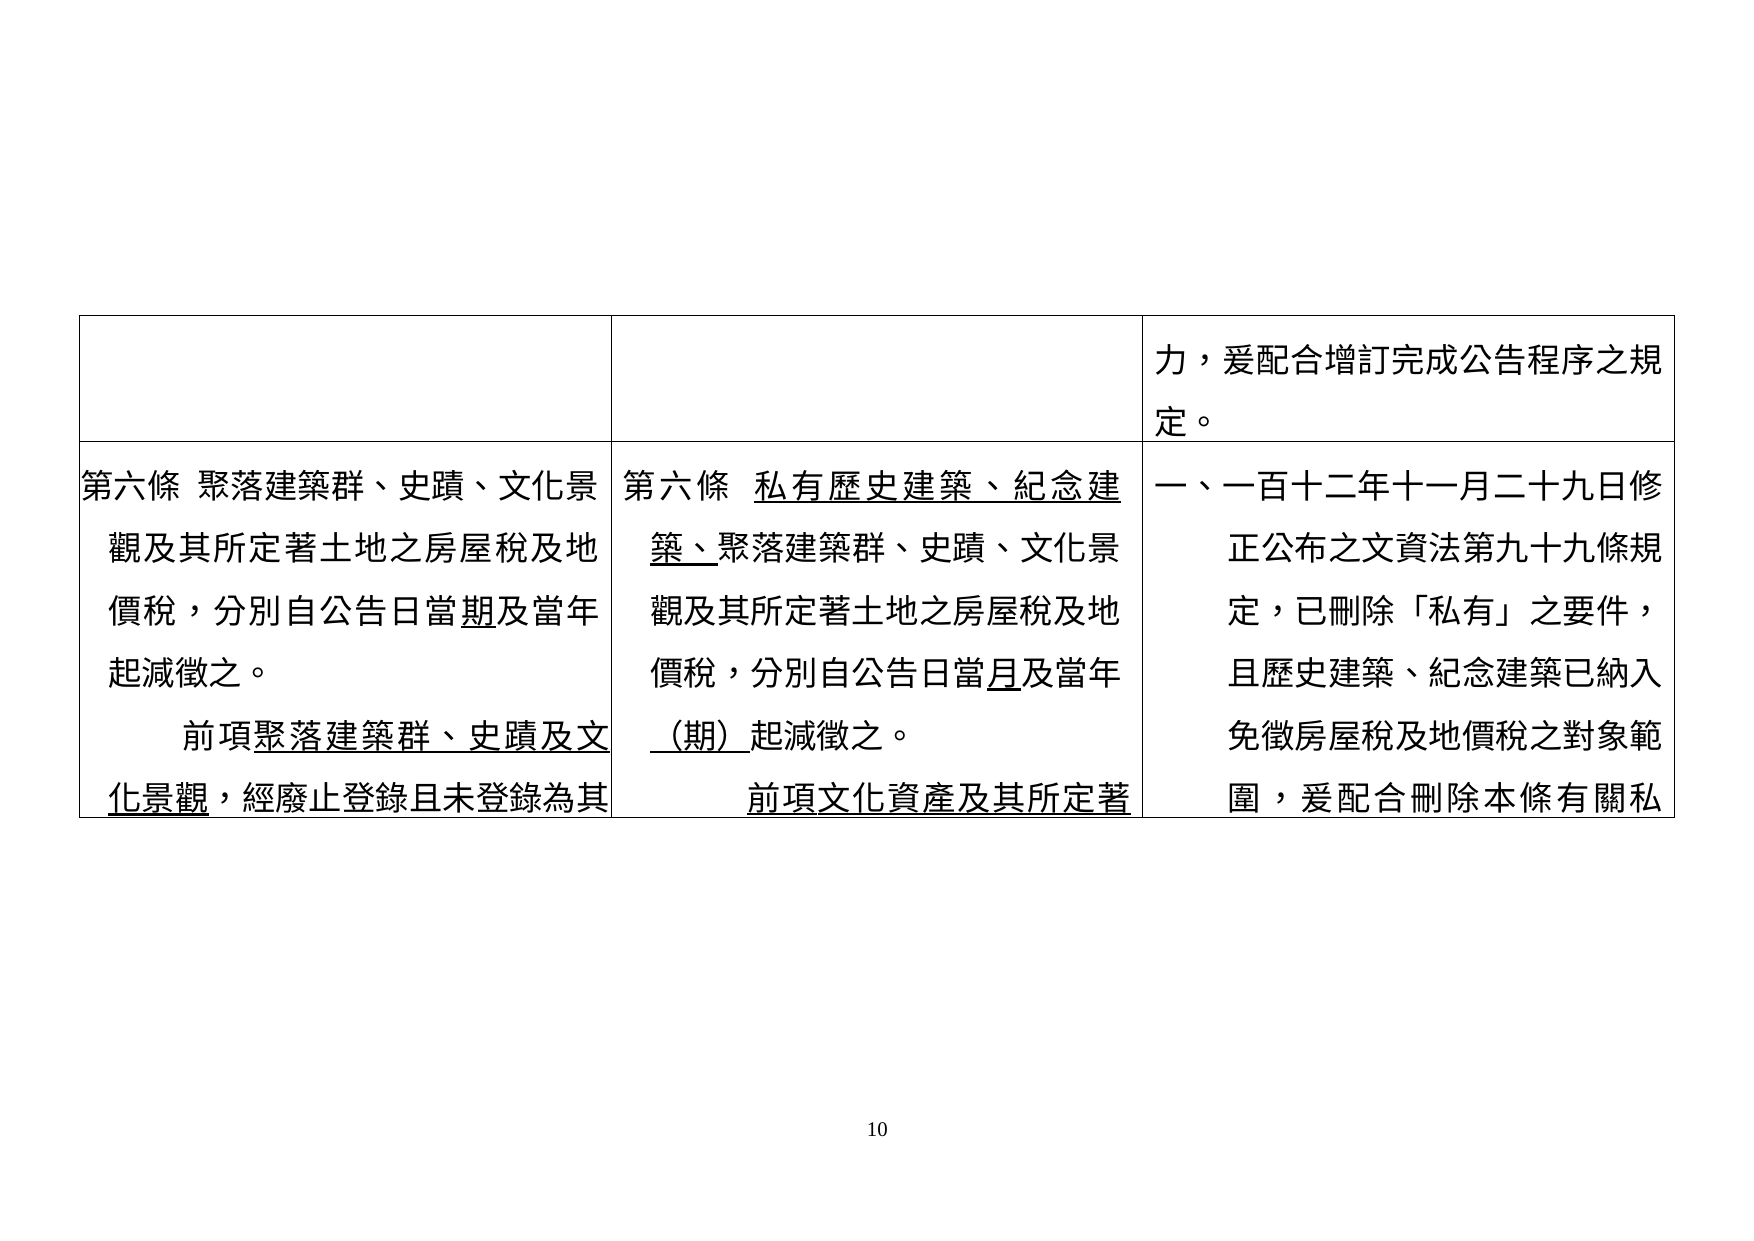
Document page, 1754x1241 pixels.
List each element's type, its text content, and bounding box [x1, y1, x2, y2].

table_cell [612, 316, 1142, 441]
table_cell 第六條 私有歷史建築、紀念建築、聚落建築群、史蹟、文化景觀及其所定著土地之房屋稅及地價稅，分別自公告日當月及當年（期）起減徵之。 前項文化資產及其所定著 [612, 442, 1142, 817]
table_cell [80, 316, 611, 441]
table_cell 第六條 聚落建築群、史蹟、文化景觀及其所定著土地之房屋稅及地價稅，分別自公告日當期及當年起減徵之。 前項聚落建築群、史蹟及文化景觀，經廢止登錄且未登錄為其 [80, 442, 611, 817]
